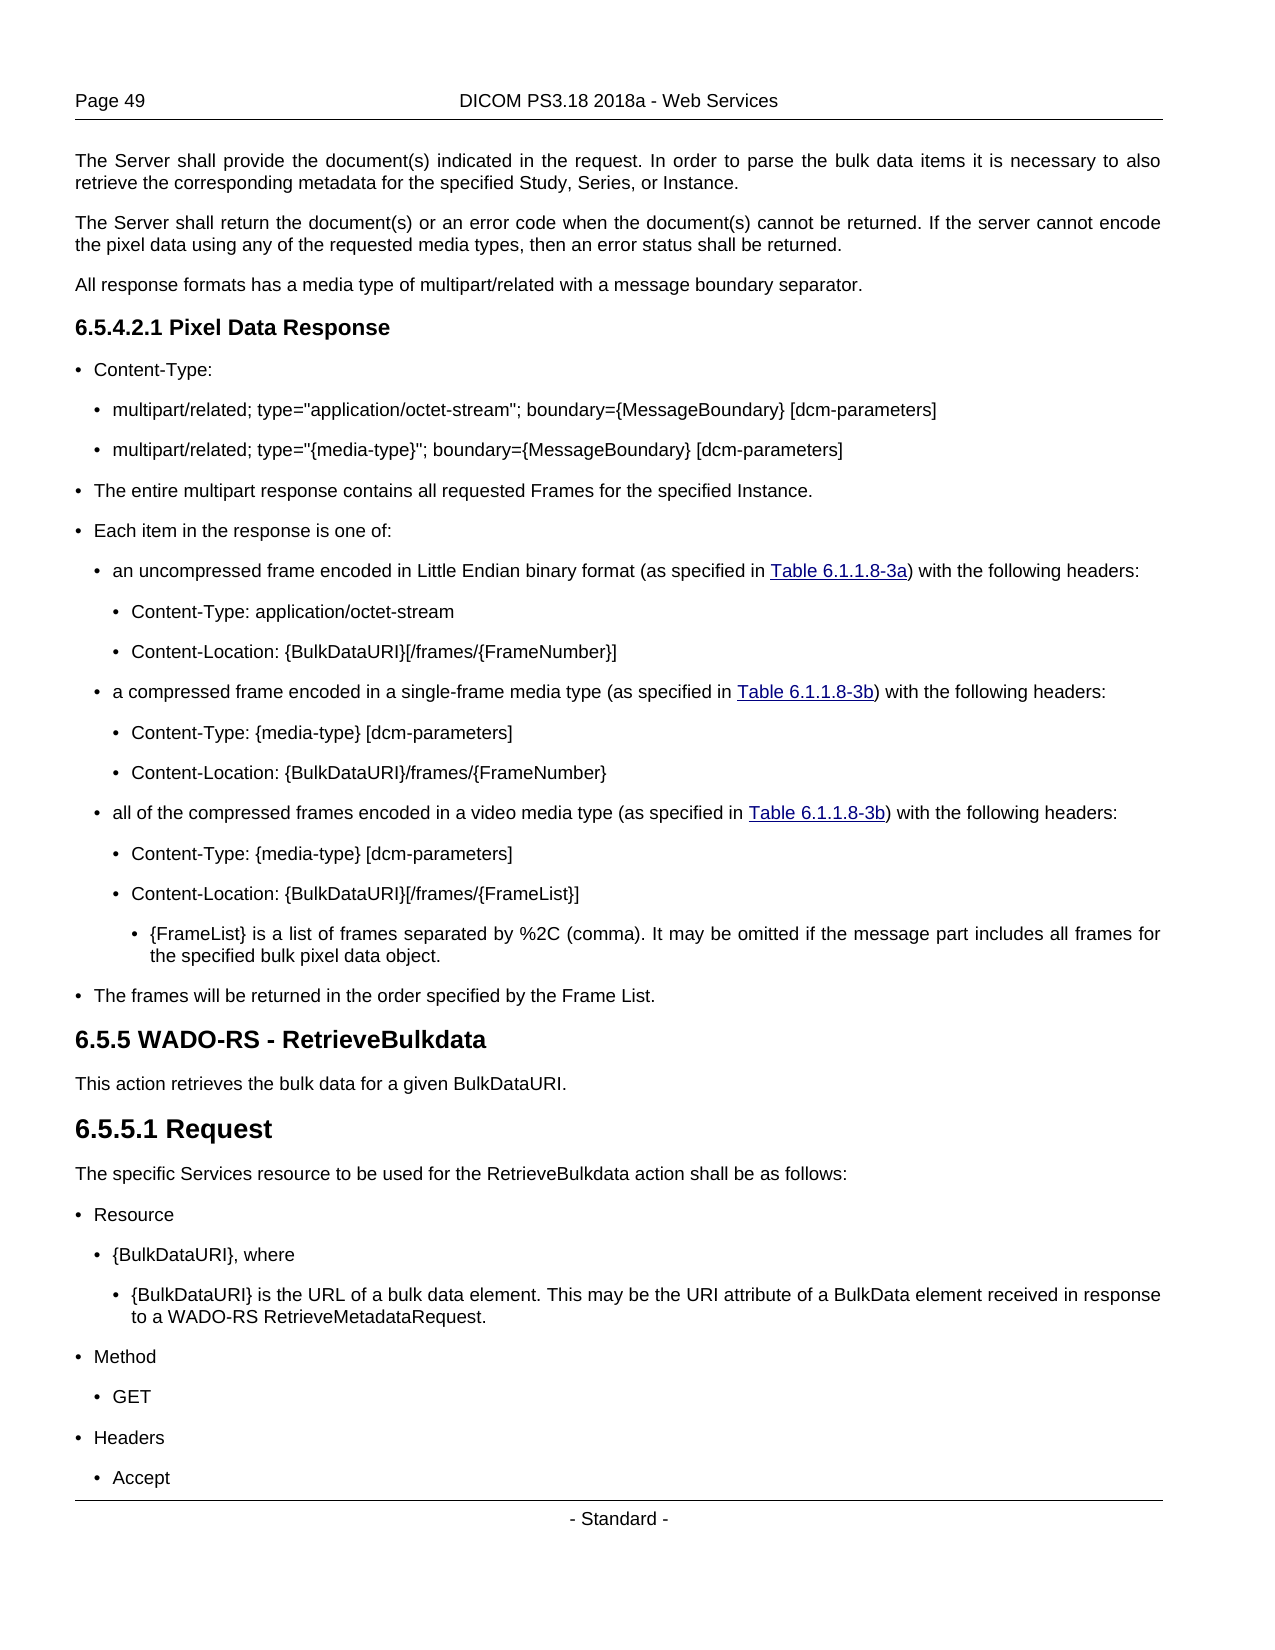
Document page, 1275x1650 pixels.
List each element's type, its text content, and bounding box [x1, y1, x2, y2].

list multipart/related; type="{media-type}"; boundary={MessageBoundary} [dcm-parameters] [94, 439, 1162, 461]
text All response formats has a media type of multipart/related with a message boundary separator. [75, 274, 1162, 295]
list Accept [94, 1467, 1162, 1488]
list {BulkDataURI}, where [94, 1244, 1162, 1265]
list Content-Type: [75, 359, 1162, 380]
list Headers [75, 1426, 1162, 1448]
list all of the compressed frames encoded in a video media type (as specified in Table 6.1.1.8-3b) with the following headers: [94, 802, 1162, 824]
list an uncompressed frame encoded in Little Endian binary format (as specified in Table 6.1.1.8-3a) with the following headers: [94, 560, 1162, 582]
text The Server shall provide the document(s) indicated in the request. In order to parse the bulk data items it is necessary to also retrieve the corresponding metadata for the specified Study, Series, or Instance. [75, 150, 1162, 193]
text The Server shall return the document(s) or an error code when the document(s) cannot be returned. If the server cannot encode the pixel data using any of the requested media types, then an error status shall be returned. [75, 212, 1162, 255]
text 6.5.5 WADO-RS - RetrieveBulkdata [75, 1025, 1162, 1054]
text This action retrieves the bulk data for a given BulkDataURI. [75, 1073, 1162, 1094]
list Resource [75, 1203, 1162, 1225]
list Content-Type: {media-type} [dcm-parameters] [112, 842, 1162, 864]
list Content-Location: {BulkDataURI}[/frames/{FrameList}] [112, 883, 1162, 904]
list Method [75, 1346, 1162, 1367]
list Content-Type: application/octet-stream [112, 601, 1162, 622]
list {FrameList} is a list of frames separated by %2C (comma). It may be omitted if the message part includes all frames for the specified bulk pixel data object. [131, 923, 1162, 966]
list Content-Location: {BulkDataURI}[/frames/{FrameNumber}] [112, 641, 1162, 662]
list Content-Type: {media-type} [dcm-parameters] [112, 721, 1162, 743]
text The specific Services resource to be used for the RetrieveBulkdata action shall be as follows: [75, 1163, 1162, 1184]
list {BulkDataURI} is the URL of a bulk data element. This may be the URI attribute of a BulkData element received in response to a WADO-RS RetrieveMetadataRequest. [112, 1284, 1162, 1327]
text 6.5.4.2.1 Pixel Data Response [75, 314, 1162, 340]
list The frames will be returned in the order specified by the Frame List. [75, 985, 1162, 1006]
list multipart/related; type="application/octet-stream"; boundary={MessageBoundary} [dcm-parameters] [94, 399, 1162, 421]
list Each item in the response is one of: [75, 520, 1162, 541]
list a compressed frame encoded in a single-frame media type (as specified in Table 6.1.1.8-3b) with the following headers: [94, 681, 1162, 703]
list The entire multipart response contains all requested Frames for the specified Instance. [75, 479, 1162, 501]
text 6.5.5.1 Request [75, 1113, 1162, 1144]
list GET [94, 1386, 1162, 1408]
list Content-Location: {BulkDataURI}/frames/{FrameNumber} [112, 762, 1162, 783]
